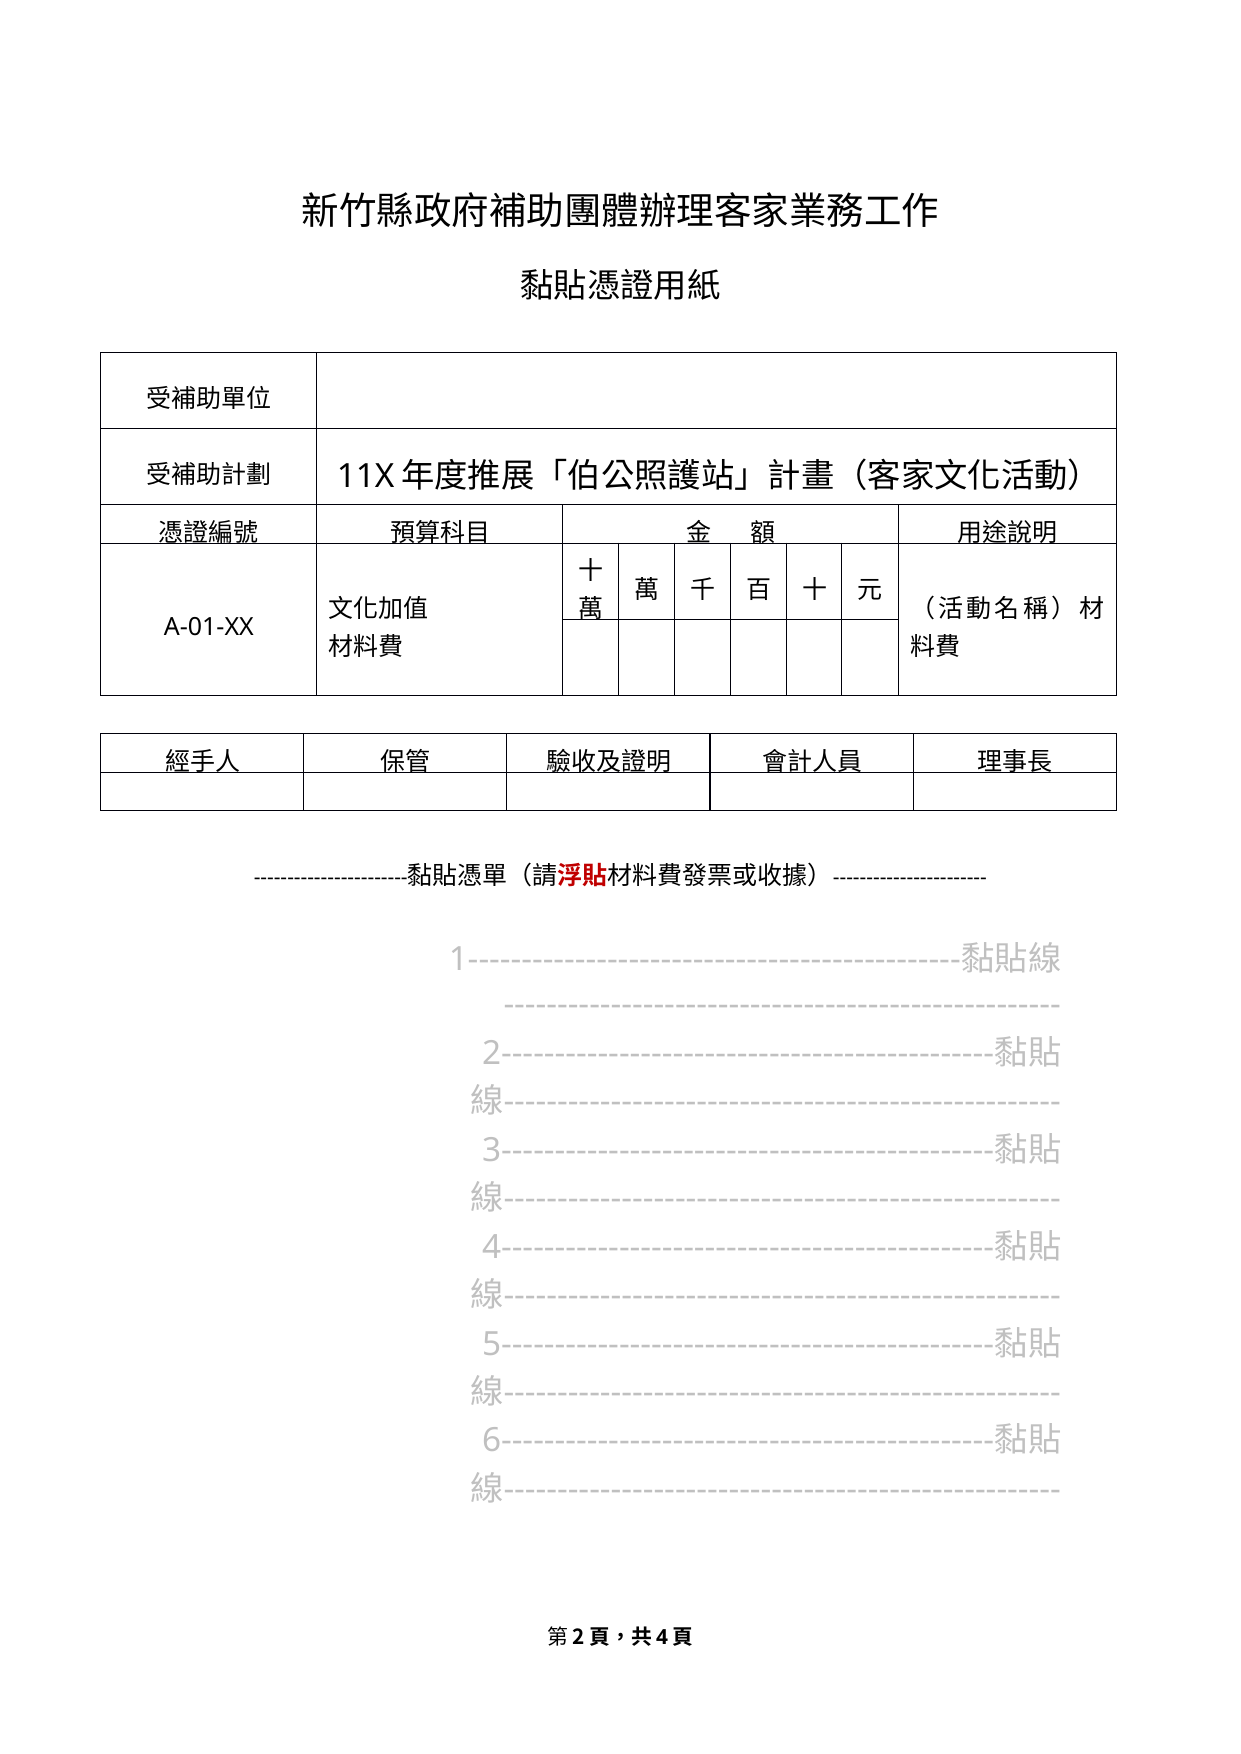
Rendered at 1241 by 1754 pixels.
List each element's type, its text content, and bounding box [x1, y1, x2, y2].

table_cell [898, 696, 1116, 733]
table_cell [675, 620, 730, 695]
table_cell 用途說明 [899, 505, 1116, 543]
text 3----------------------------------------------黏貼線---------------------------------------------------- [112, 1122, 1061, 1219]
table_cell 會計人員 [711, 734, 913, 772]
text 黏貼憑證用紙 [112, 239, 1128, 314]
table_cell 保管 [304, 734, 506, 772]
text -----------------------黏貼憑單（請浮貼材料費發票或收據）----------------------- [112, 849, 1128, 886]
table_cell 十 [787, 544, 841, 619]
table_cell 千 [675, 544, 730, 619]
table_cell （活動名稱）材料費 [899, 544, 1116, 695]
table_cell [316, 696, 563, 733]
table_cell [731, 620, 786, 695]
table_cell 萬 [619, 544, 674, 619]
table_cell 理事長 [914, 734, 1116, 772]
table_cell A-01-XX [101, 544, 316, 695]
table_header 受補助單位 [101, 353, 316, 428]
text 6----------------------------------------------黏貼線---------------------------------------------------- [112, 1413, 1061, 1510]
table_cell [101, 696, 316, 733]
table_cell 元 [842, 544, 898, 619]
table_cell 經手人 [101, 734, 303, 772]
table_cell 受補助計劃 [101, 429, 316, 504]
table_cell [711, 773, 913, 810]
table_cell 文化加值 材料費 [317, 544, 562, 695]
table_cell 11X年度推展「伯公照護站」計畫（客家文化活動） [317, 429, 1116, 504]
table_cell [619, 620, 674, 695]
table_cell 十 萬 [563, 544, 618, 619]
text 新竹縣政府補助團體辦理客家業務工作 [112, 164, 1128, 239]
text 1----------------------------------------------黏貼線 ---------------------------------------------------- [112, 932, 1061, 1026]
table_cell [842, 620, 898, 695]
table_cell [787, 620, 841, 695]
table_cell 金 額 [563, 505, 898, 543]
table_cell 憑證編號 [101, 505, 316, 543]
text 5----------------------------------------------黏貼線---------------------------------------------------- [112, 1316, 1061, 1413]
text 4----------------------------------------------黏貼線---------------------------------------------------- [112, 1219, 1061, 1316]
table_cell [914, 773, 1116, 810]
table_cell 預算科目 [317, 505, 562, 543]
table_cell 百 [731, 544, 786, 619]
table_cell [563, 620, 618, 695]
table_header [317, 353, 1116, 428]
text 2----------------------------------------------黏貼線---------------------------------------------------- [112, 1026, 1061, 1122]
table_cell 驗收及證明 [507, 734, 709, 772]
table_cell [507, 773, 709, 810]
table_cell [563, 696, 898, 733]
table_cell [101, 773, 303, 810]
table_cell [304, 773, 506, 810]
